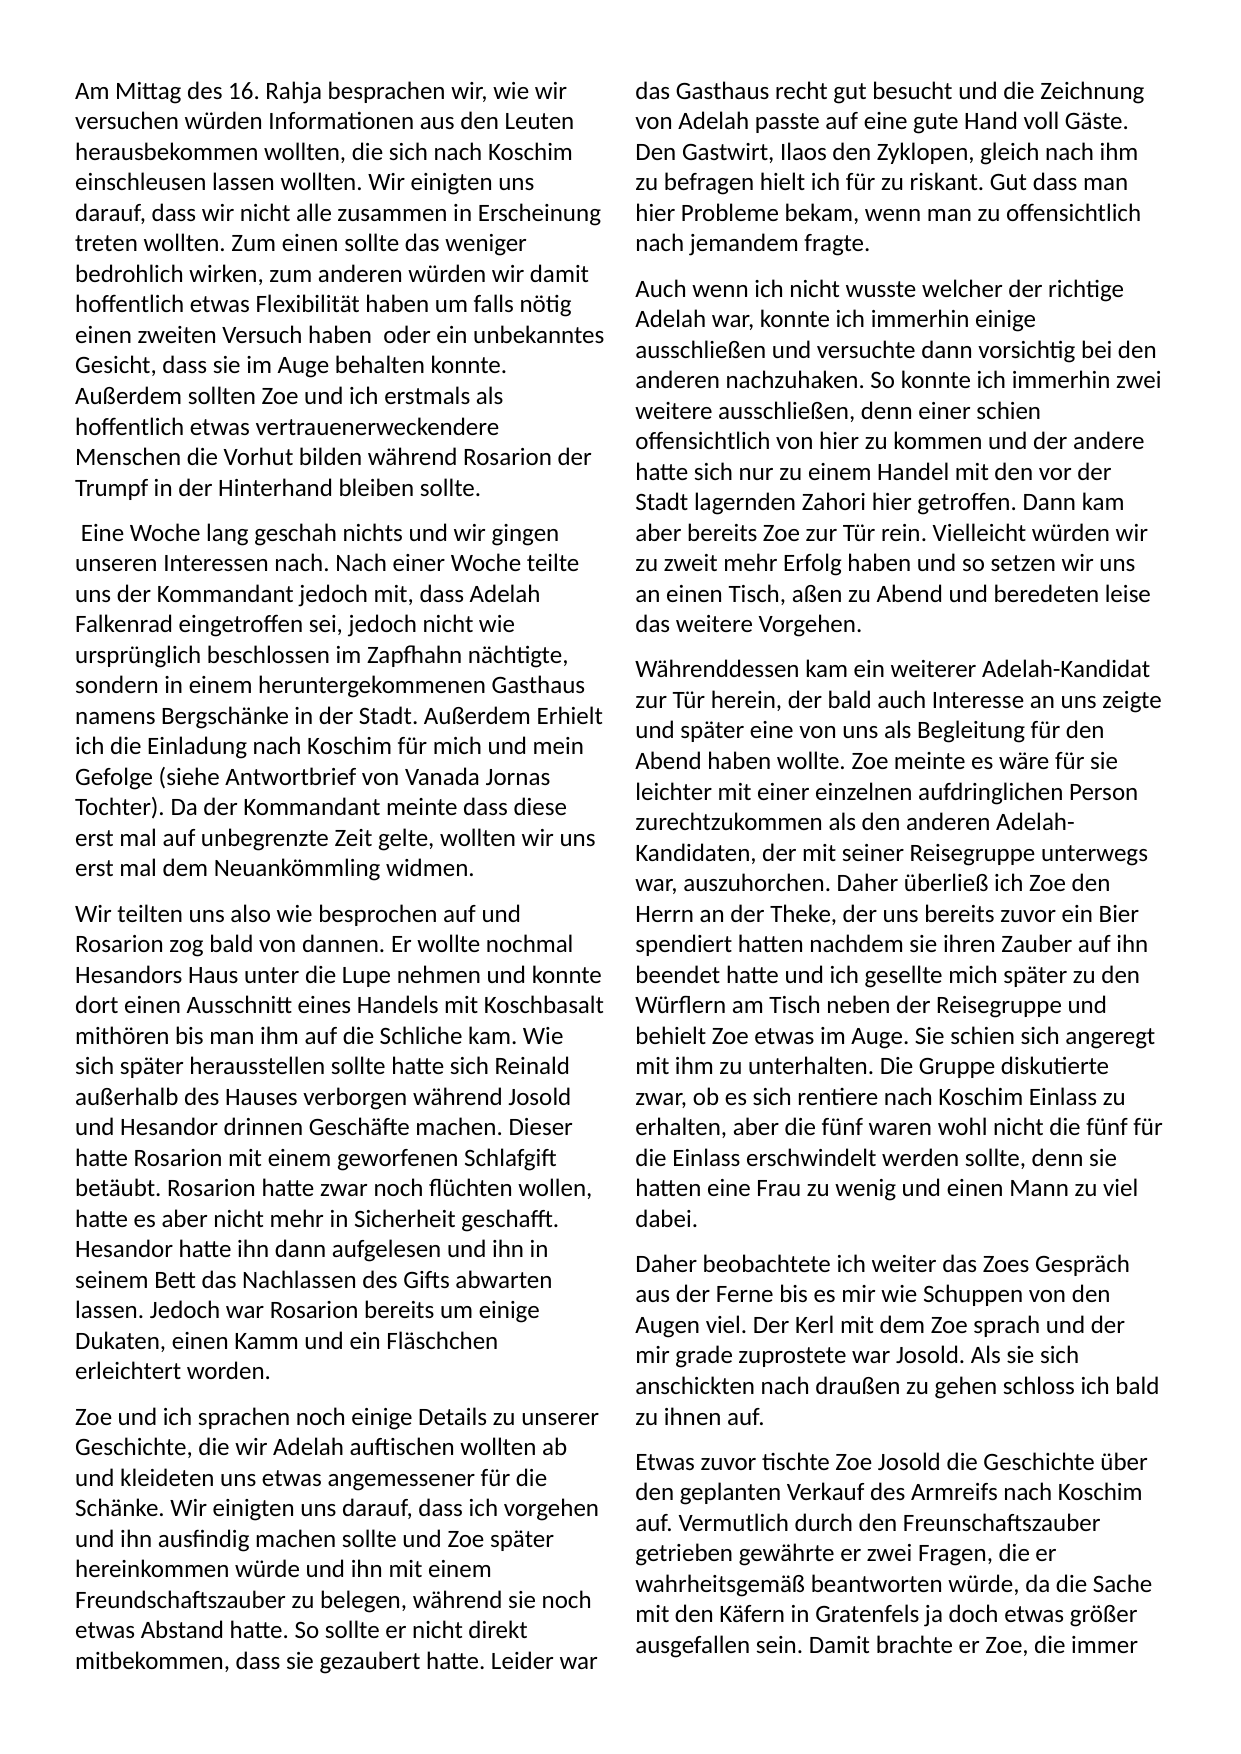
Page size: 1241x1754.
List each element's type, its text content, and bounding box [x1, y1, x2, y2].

text Währenddessen kam ein weiterer Adelah-Kandidat zur Tür herein, der bald auch Interesse an uns zeigte und später eine von uns als Begleitung für den Abend haben wollte. Zoe meinte es wäre für sie leichter mit einer einzelnen aufdringlichen Person zurechtzukommen als den anderen Adelah-Kandidaten, der mit seiner Reisegruppe unterwegs war, auszuhorchen. Daher überließ ich Zoe den Herrn an der Theke, der uns bereits zuvor ein Bier spendiert hatten nachdem sie ihren Zauber auf ihn beendet hatte und ich gesellte mich später zu den Würflern am Tisch neben der Reisegruppe und behielt Zoe etwas im Auge. Sie schien sich angeregt mit ihm zu unterhalten. Die Gruppe diskutierte zwar, ob es sich rentiere nach Koschim Einlass zu erhalten, aber die fünf waren wohl nicht die fünf für die Einlass erschwindelt werden sollte, denn sie hatten eine Frau zu wenig und einen Mann zu viel dabei. [635, 653, 1165, 1233]
text Eine Woche lang geschah nichts und wir gingen unseren Interessen nach. Nach einer Woche teilte uns der Kommandant jedoch mit, dass Adelah Falkenrad eingetroffen sei, jedoch nicht wie ursprünglich beschlossen im Zapfhahn nächtigte, sondern in einem heruntergekommenen Gasthaus namens Bergschänke in der Stadt. Außerdem Erhielt ich die Einladung nach Koschim für mich und mein Gefolge (siehe Antwortbrief von Vanada Jornas Tochter). Da der Kommandant meinte dass diese erst mal auf unbegrenzte Zeit gelte, wollten wir uns erst mal dem Neuankömmling widmen. [75, 517, 605, 883]
text Etwas zuvor tischte Zoe Josold die Geschichte über den geplanten Verkauf des Armreifs nach Koschim auf. Vermutlich durch den Freunschaftszauber getrieben gewährte er zwei Fragen, die er wahrheitsgemäß beantworten würde, da die Sache mit den Käfern in Gratenfels ja doch etwas größer ausgefallen sein. Damit brachte er Zoe, die immer [635, 1446, 1165, 1659]
text das Gasthaus recht gut besucht und die Zeichnung von Adelah passte auf eine gute Hand voll Gäste. Den Gastwirt, Ilaos den Zyklopen, gleich nach ihm zu befragen hielt ich für zu riskant. Gut dass man hier Probleme bekam, wenn man zu offensichtlich nach jemandem fragte. [635, 75, 1165, 258]
text Daher beobachtete ich weiter das Zoes Gespräch aus der Ferne bis es mir wie Schuppen von den Augen viel. Der Kerl mit dem Zoe sprach und der mir grade zuprostete war Josold. Als sie sich anschickten nach draußen zu gehen schloss ich bald zu ihnen auf. [635, 1248, 1165, 1431]
text Wir teilten uns also wie besprochen auf und Rosarion zog bald von dannen. Er wollte nochmal Hesandors Haus unter die Lupe nehmen und konnte dort einen Ausschnitt eines Handels mit Koschbasalt mithören bis man ihm auf die Schliche kam. Wie sich später herausstellen sollte hatte sich Reinald außerhalb des Hauses verborgen während Josold und Hesandor drinnen Geschäfte machen. Dieser hatte Rosarion mit einem geworfenen Schlafgift betäubt. Rosarion hatte zwar noch flüchten wollen, hatte es aber nicht mehr in Sicherheit geschafft. Hesandor hatte ihn dann aufgelesen und ihn in seinem Bett das Nachlassen des Gifts abwarten lassen. Jedoch war Rosarion bereits um einige Dukaten, einen Kamm und ein Fläschchen erleichtert worden. [75, 898, 605, 1386]
text Am Mittag des 16. Rahja besprachen wir, wie wir versuchen würden Informationen aus den Leuten herausbekommen wollten, die sich nach Koschim einschleusen lassen wollten. Wir einigten uns darauf, dass wir nicht alle zusammen in Erscheinung treten wollten. Zum einen sollte das weniger bedrohlich wirken, zum anderen würden wir damit hoffentlich etwas Flexibilität haben um falls nötig einen zweiten Versuch haben oder ein unbekanntes Gesicht, dass sie im Auge behalten konnte. Außerdem sollten Zoe und ich erstmals als hoffentlich etwas vertrauenerweckendere Menschen die Vorhut bilden während Rosarion der Trumpf in der Hinterhand bleiben sollte. [75, 75, 605, 502]
text Auch wenn ich nicht wusste welcher der richtige Adelah war, konnte ich immerhin einige ausschließen und versuchte dann vorsichtig bei den anderen nachzuhaken. So konnte ich immerhin zwei weitere ausschließen, denn einer schien offensichtlich von hier zu kommen und der andere hatte sich nur zu einem Handel mit den vor der Stadt lagernden Zahori hier getroffen. Dann kam aber bereits Zoe zur Tür rein. Vielleicht würden wir zu zweit mehr Erfolg haben und so setzen wir uns an einen Tisch, aßen zu Abend und beredeten leise das weitere Vorgehen. [635, 273, 1165, 639]
text Zoe und ich sprachen noch einige Details zu unserer Geschichte, die wir Adelah auftischen wollten ab und kleideten uns etwas angemessener für die Schänke. Wir einigten uns darauf, dass ich vorgehen und ihn ausfindig machen sollte und Zoe später hereinkommen würde und ihn mit einem Freundschaftszauber zu belegen, während sie noch etwas Abstand hatte. So sollte er nicht direkt mitbekommen, dass sie gezaubert hatte. Leider war [75, 1401, 605, 1675]
